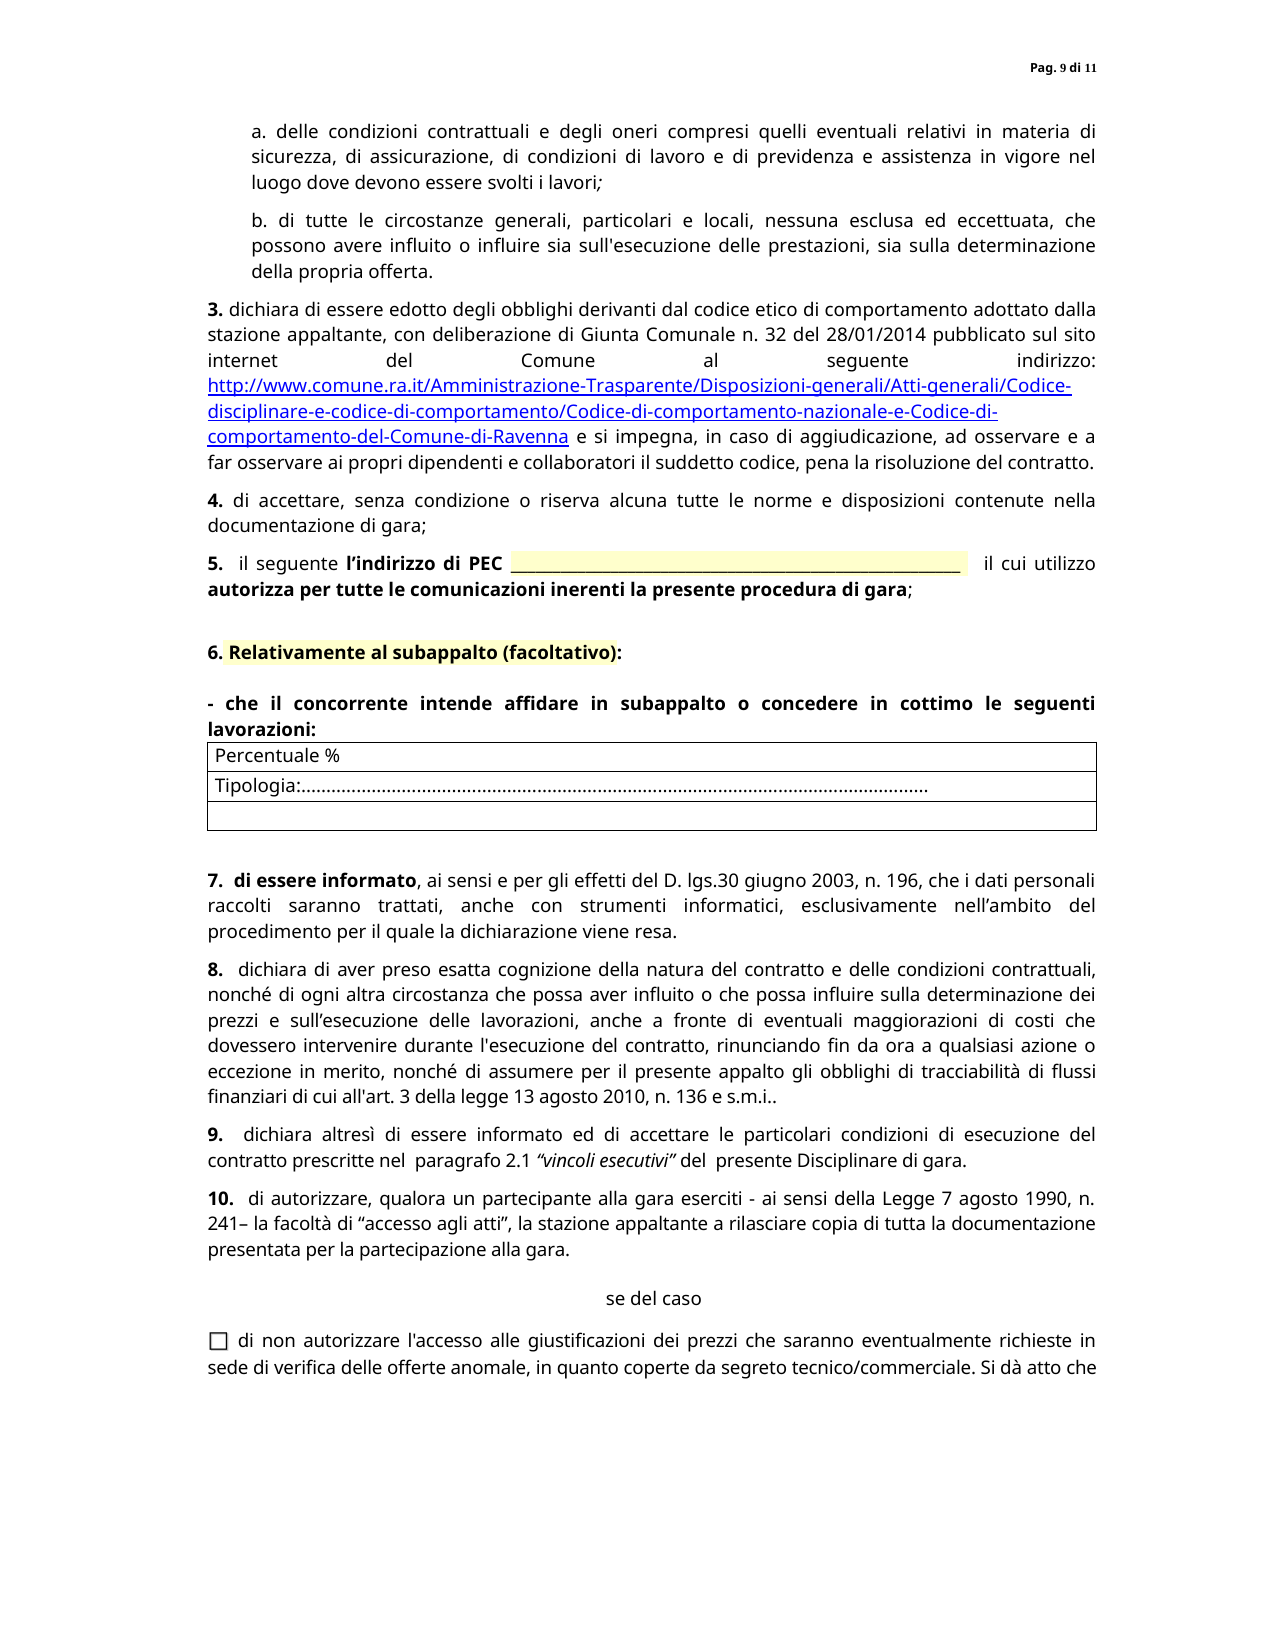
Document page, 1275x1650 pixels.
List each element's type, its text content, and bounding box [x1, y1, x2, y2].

text - che il concorrente intende affidare in subappalto o concedere in cottimo le seguenti lavorazioni: [207, 691, 1097, 742]
list se del caso [210, 1285, 1097, 1310]
table_cell [208, 802, 1096, 830]
text a. delle condizioni contrattuali e degli oneri compresi quelli eventuali relativi in materia di sicurezza, di assicurazione, di condizioni di lavoro e di previdenza e assistenza in vigore nel luogo dove devono essere svolti i lavori; [251, 118, 1097, 195]
text 7. di essere informato, ai sensi e per gli effetti del D. lgs.30 giugno 2003, n. 196, che i dati personali raccolti saranno trattati, anche con strumenti informatici, esclusivamente nell’ambito del procedimento per il quale la dichiarazione viene resa. [207, 867, 1097, 944]
text 6. Relativamente al subappalto (facoltativo): [207, 639, 1097, 665]
text 4. di accettare, senza condizione o riserva alcuna tutte le norme e disposizioni contenute nella documentazione di gara; [207, 487, 1097, 538]
text 8. dichiara di aver preso esatta cognizione della natura del contratto e delle condizioni contrattuali, nonché di ogni altra circostanza che possa aver influito o che possa influire sulla determinazione dei prezzi e sull’esecuzione delle lavorazioni, anche a fronte di eventuali maggiorazioni di costi che dovessero intervenire durante l'esecuzione del contratto, rinunciando fin da ora a qualsiasi azione o eccezione in merito, nonché di assumere per il presente appalto gli obblighi di tracciabilità di flussi finanziari di cui all'art. 3 della legge 13 agosto 2010, n. 136 e s.m.i.. [207, 956, 1097, 1109]
text 3. dichiara di essere edotto degli obblighi derivanti dal codice etico di comportamento adottato dalla stazione appaltante, con deliberazione di Giunta Comunale n. 32 del 28/01/2014 pubblicato sul sito internet del Comune al seguente indirizzo: http://www.comune.ra.it/Amministrazione-Trasparente/Disposizioni-generali/Atti-generali/Codice-disciplinare-e-codice-di-comportamento/Codice-di-comportamento-nazionale-e-Codice-di-comportamento-del-Comune-di-Ravenna e si impegna, in caso di aggiudicazione, ad osservare e a far osservare ai propri dipendenti e collaboratori il suddetto codice, pena la risoluzione del contratto. [207, 296, 1097, 475]
text 9. dichiara altresì di essere informato ed di accettare le particolari condizioni di esecuzione del contratto prescritte nel paragrafo 2.1 “vincoli esecutivi” del presente Disciplinare di gara. [207, 1122, 1097, 1173]
table_cell Tipologia:............................................................................................................................. [208, 772, 1096, 801]
text b. di tutte le circostanze generali, particolari e locali, nessuna esclusa ed eccettuata, che possono avere influito o influire sia sull'esecuzione delle prestazioni, sia sulla determinazione della propria offerta. [251, 207, 1097, 284]
text 10. di autorizzare, qualora un partecipante alla gara eserciti - ai sensi della Legge 7 agosto 1990, n. 241– la facoltà di “accesso agli atti”, la stazione appaltante a rilasciare copia di tutta la documentazione presentata per la partecipazione alla gara. [207, 1185, 1097, 1262]
text 5. il seguente l’indirizzo di PEC ______________________________________________________ il cui utilizzo autorizza per tutte le comunicazioni inerenti la presente procedura di gara; [207, 551, 1097, 602]
text □ di non autorizzare l'accesso alle giustificazioni dei prezzi che saranno eventualmente richieste in sede di verifica delle offerte anomale, in quanto coperte da segreto tecnico/commerciale. Si dà atto che [207, 1323, 1097, 1379]
table_header Percentuale % [208, 743, 1096, 771]
